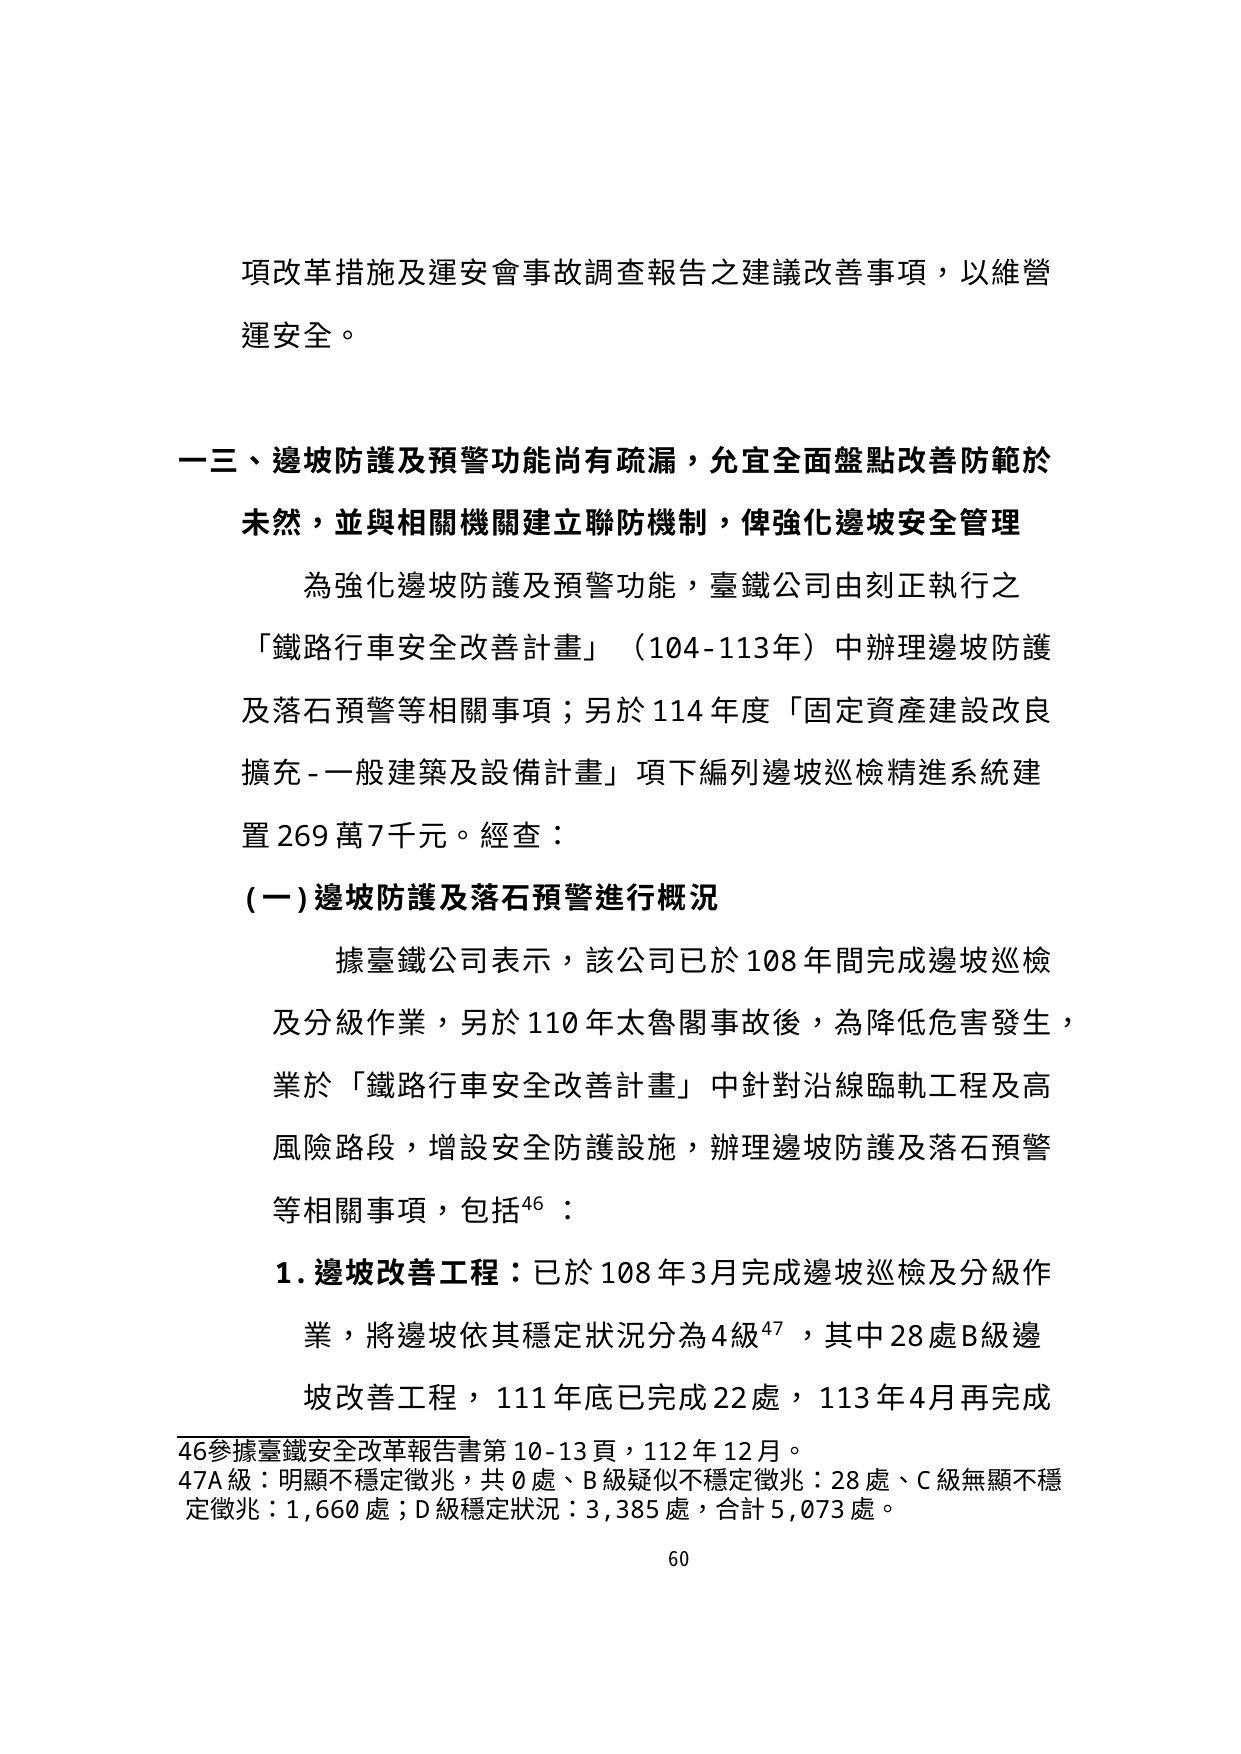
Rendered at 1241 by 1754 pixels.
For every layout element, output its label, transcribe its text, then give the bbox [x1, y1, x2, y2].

text 一三、邊坡防護及預警功能尚有疏漏，允宜全面盤點改善防範於未然，並與相關機關建立聯防機制，俾強化邊坡安全管理 [177, 417, 1063, 542]
text 參據臺鐵安全改革報告書第10-13頁，112年12月。 [177, 1437, 1063, 1466]
text 項改革措施及運安會事故調查報告之建議改善事項，以維營運安全。 [236, 229, 1063, 354]
text 1.邊坡改善工程：已於108年3月完成邊坡巡檢及分級作業，將邊坡依其穩定狀況分為4級，其中28處B級邊坡改善工程，111年底已完成22處，113年4月再完成3處，剩餘3處為鐵道局代辦瑞芳至猴硐、猴硐至三貂嶺、八斗子至海科館，預計113年底完成，持續進行擴大邊坡精進分級及邊坡總體檢等相關事項。 [266, 1229, 1063, 1417]
text A級：明顯不穩定徵兆，共0處、B級疑似不穩定徵兆：28處、C級無顯不穩定徵兆：1,660處；D級穩定狀況：3,385處，合計5,073處。 [177, 1466, 1063, 1525]
text 為強化邊坡防護及預警功能，臺鐵公司由刻正執行之「鐵路行車安全改善計畫」（104-113年）中辦理邊坡防護及落石預警等相關事項；另於114年度「固定資產建設改良擴充-一般建築及設備計畫」項下編列邊坡巡檢精進系統建置269萬7千元。經查： [236, 542, 1063, 854]
text (一)邊坡防護及落石預警進行概況 [236, 854, 1063, 917]
text 據臺鐵公司表示，該公司已於108年間完成邊坡巡檢及分級作業，另於110年太魯閣事故後，為降低危害發生，業於「鐵路行車安全改善計畫」中針對沿線臨軌工程及高風險路段，增設安全防護設施，辦理邊坡防護及落石預警等相關事項，包括： [266, 917, 1063, 1229]
